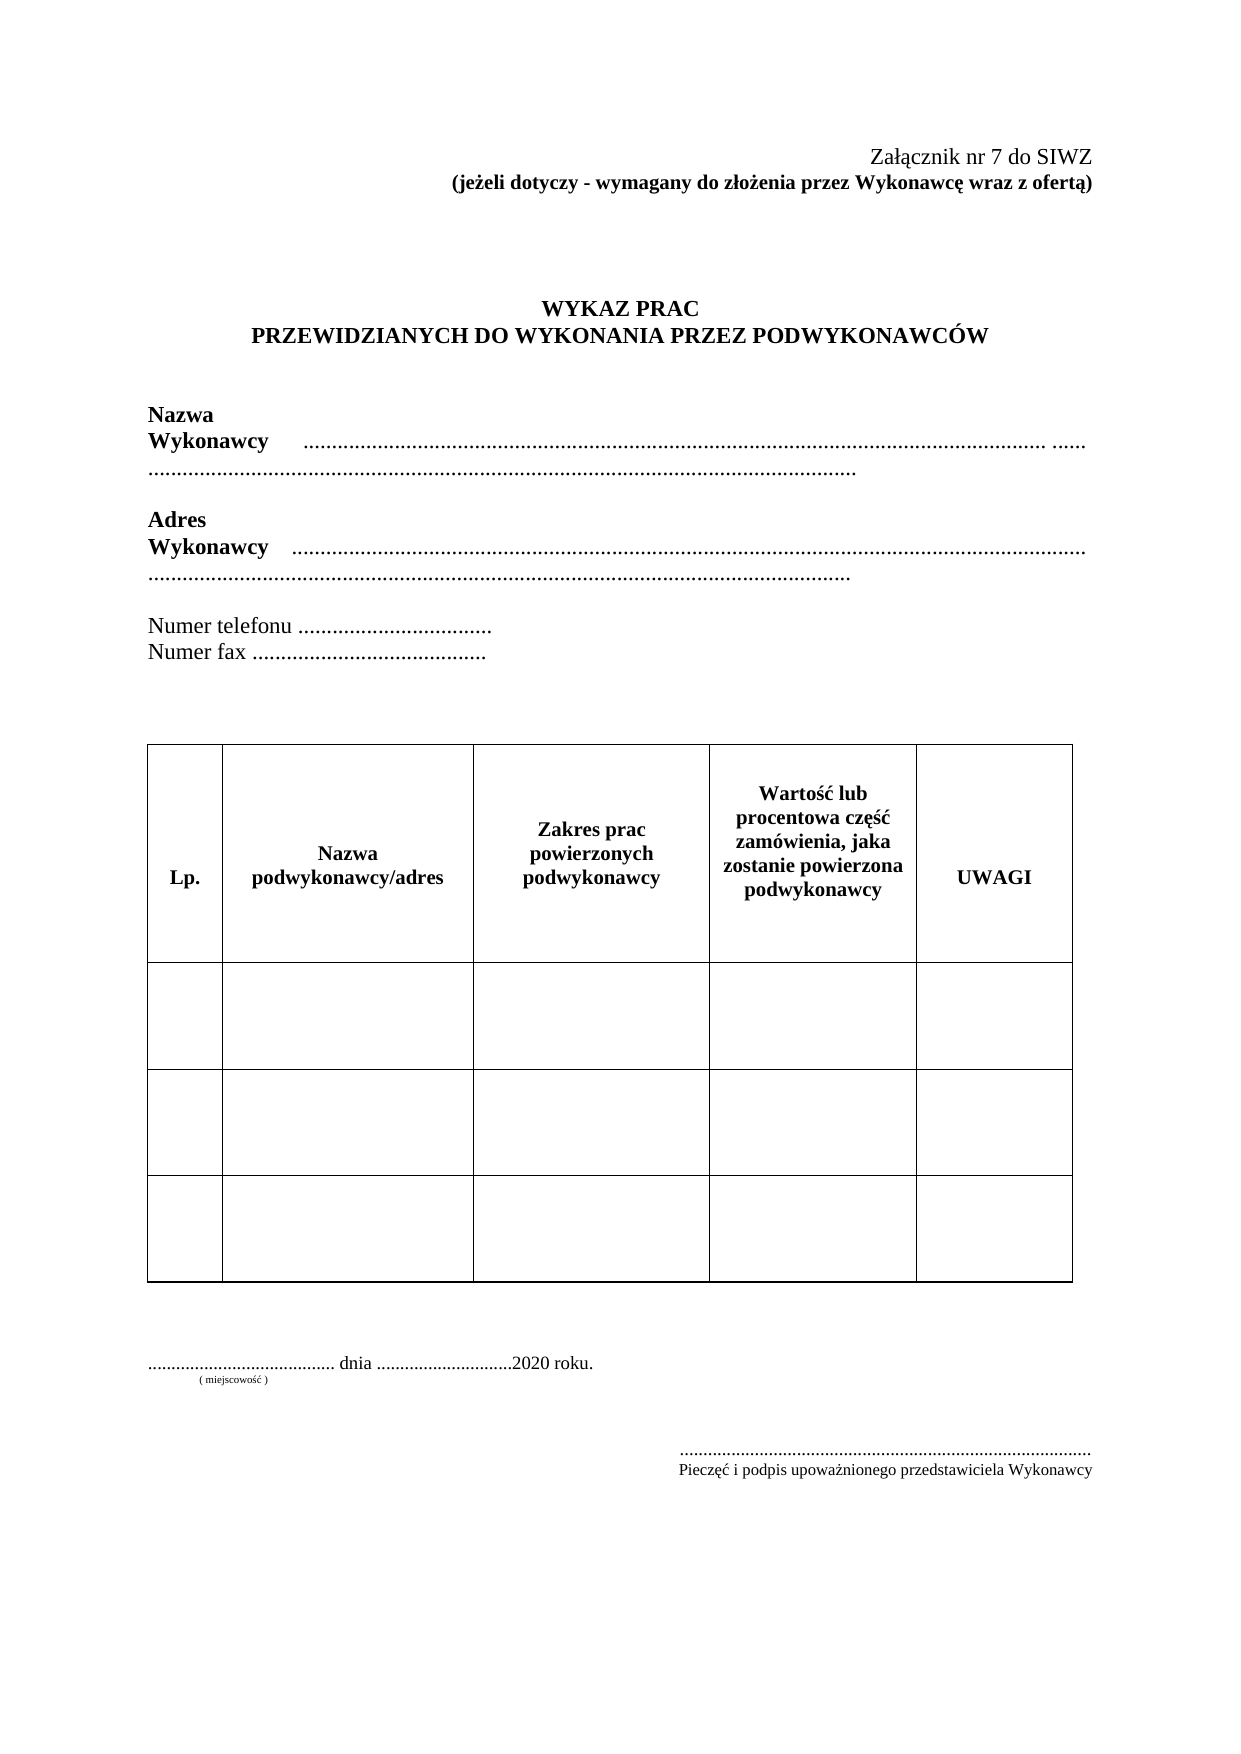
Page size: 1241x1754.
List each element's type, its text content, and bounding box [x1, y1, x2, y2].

table_header UWAGI [917, 745, 1072, 962]
table_cell [148, 1176, 222, 1281]
text Adres Wykonawcy ...................................................................................................................................................................................................................................................................... [148, 506, 1093, 585]
table_cell [917, 1070, 1072, 1175]
table_cell [710, 963, 916, 1068]
text WYKAZ PRAC [148, 296, 1093, 322]
text Nazwa Wykonawcy .................................................................................................................................. .................................................................................................................................. [148, 401, 1093, 480]
table_cell [474, 1176, 709, 1281]
table_cell [474, 1070, 709, 1175]
table_cell [223, 1070, 473, 1175]
text ( miejscowość ) [148, 1373, 1093, 1395]
table_cell [148, 1070, 222, 1175]
text Załącznik nr 7 do SIWZ [148, 143, 1093, 170]
table_cell [917, 963, 1072, 1068]
table_header Lp. [148, 745, 222, 962]
text Pieczęć i podpis upoważnionego przedstawiciela Wykonawcy [148, 1460, 1093, 1479]
table_cell [223, 1176, 473, 1281]
table_header Nazwa podwykonawcy/adres [223, 745, 473, 962]
table_cell [223, 963, 473, 1068]
text PRZEWIDZIANYCH DO WYKONANIA PRZEZ PODWYKONAWCÓW [148, 322, 1093, 348]
text Numer fax ......................................... [148, 638, 1093, 664]
text Numer telefonu .................................. [148, 612, 1093, 638]
table_header Wartość lub procentowa część zamówienia, jaka zostanie powierzona podwykonawcy [710, 745, 916, 962]
text ........................................................................................ [148, 1438, 1093, 1460]
table_cell [148, 963, 222, 1068]
table_cell [474, 963, 709, 1068]
table_cell [710, 1070, 916, 1175]
table_header Zakres prac powierzonych podwykonawcy [474, 745, 709, 962]
text ........................................ dnia .............................2020 roku. [148, 1352, 1093, 1373]
table_cell [917, 1176, 1072, 1281]
table_cell [710, 1176, 916, 1281]
text (jeżeli dotyczy - wymagany do złożenia przez Wykonawcę wraz z ofertą) [148, 170, 1093, 194]
